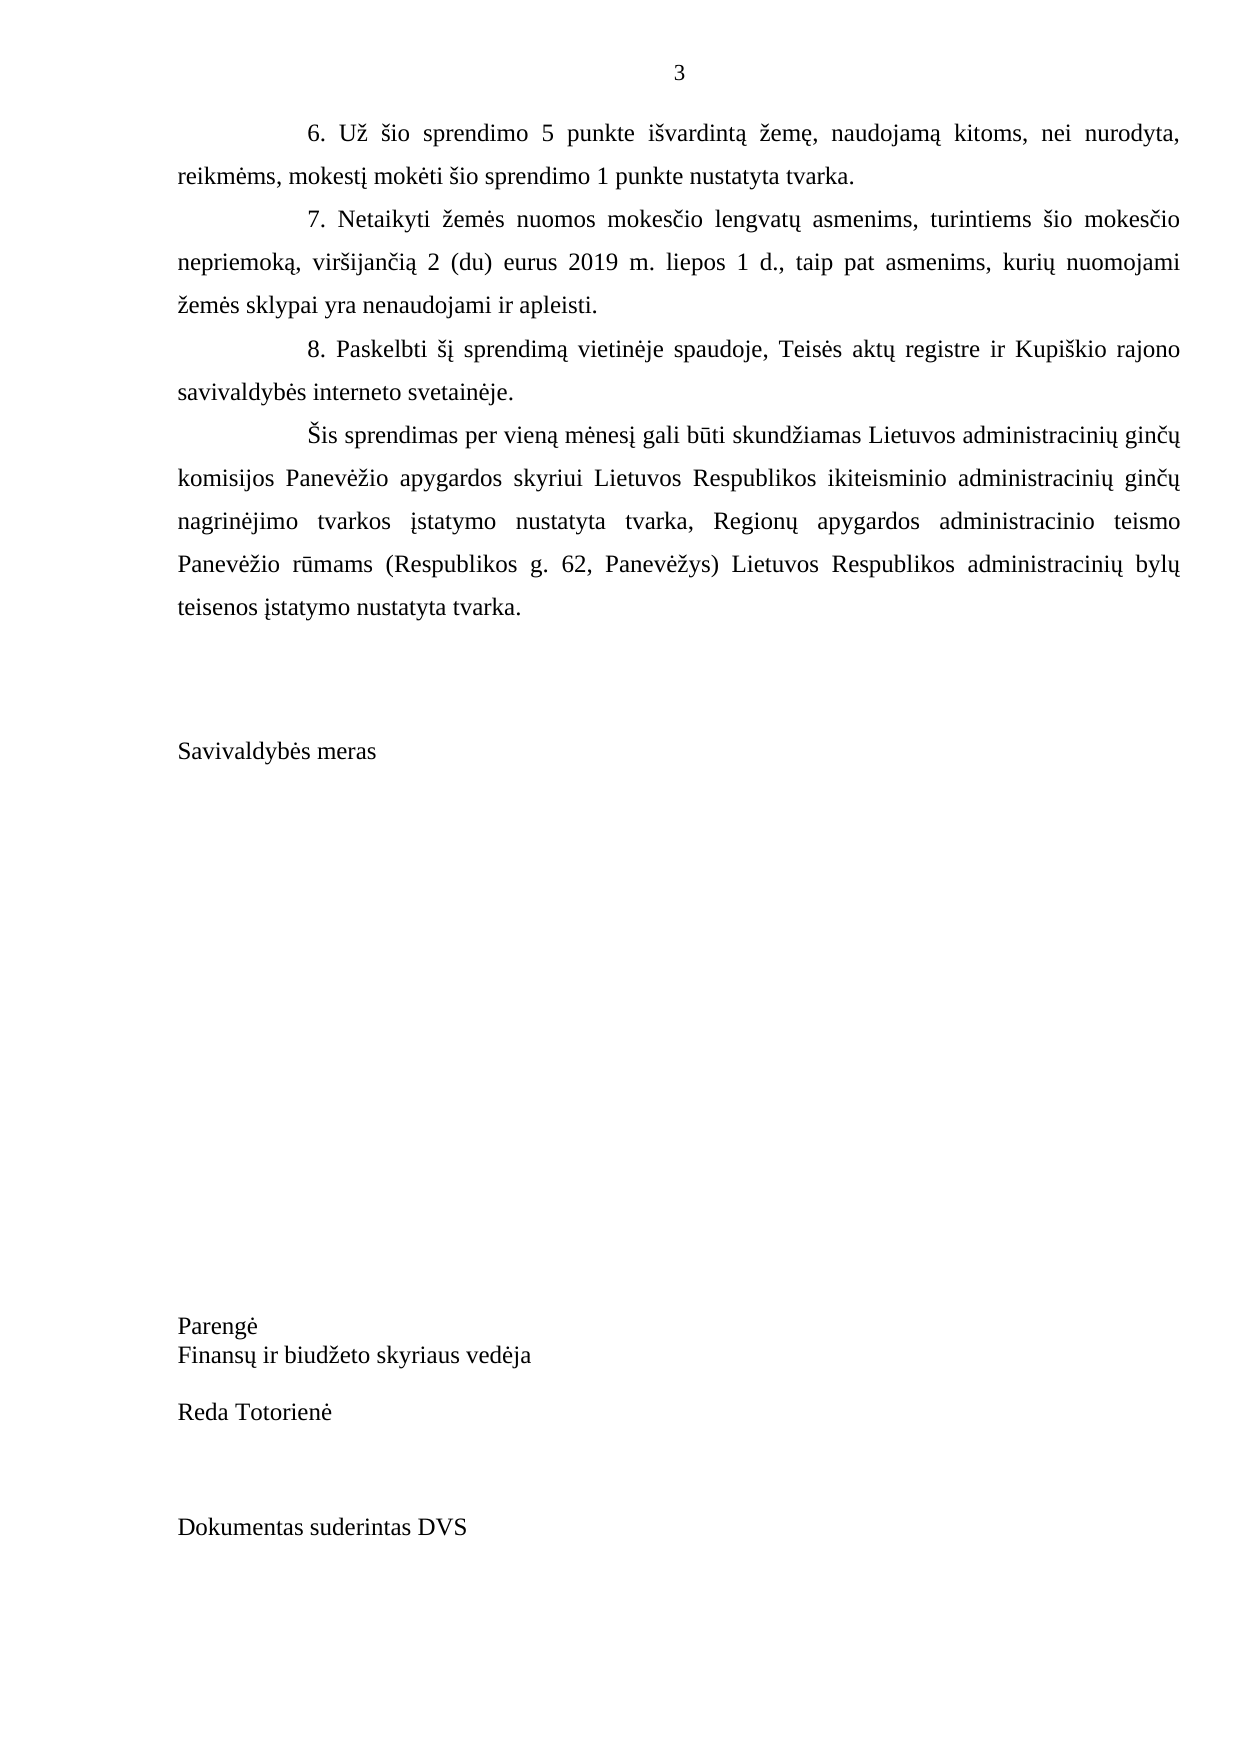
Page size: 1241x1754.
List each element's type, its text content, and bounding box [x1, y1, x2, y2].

text 6. Už šio sprendimo 5 punkte išvardintą žemę, naudojamą kitoms, nei nurodyta, reikmėms, mokestį mokėti šio sprendimo 1 punkte nustatyta tvarka. [177, 118, 1181, 190]
text 8. Paskelbti šį sprendimą vietinėje spaudoje, Teisės aktų registre ir Kupiškio rajono savivaldybės interneto svetainėje. [177, 334, 1181, 406]
text Parengė [177, 1311, 1181, 1340]
text Finansų ir biudžeto skyriaus vedėja [177, 1340, 1181, 1369]
text 7. Netaikyti žemės nuomos mokesčio lengvatų asmenims, turintiems šio mokesčio nepriemoką, viršijančią 2 (du) eurus 2019 m. liepos 1 d., taip pat asmenims, kurių nuomojami žemės sklypai yra nenaudojami ir apleisti. [177, 204, 1181, 319]
text Reda Totorienė [177, 1397, 1181, 1426]
text Dokumentas suderintas DVS [177, 1512, 1181, 1541]
text Savivaldybės meras [177, 736, 1181, 765]
text Šis sprendimas per vieną mėnesį gali būti skundžiamas Lietuvos administracinių ginčų komisijos Panevėžio apygardos skyriui Lietuvos Respublikos ikiteisminio administracinių ginčų nagrinėjimo tvarkos įstatymo nustatyta tvarka, Regionų apygardos administracinio teismo Panevėžio rūmams (Respublikos g. 62, Panevėžys) Lietuvos Respublikos administracinių bylų teisenos įstatymo nustatyta tvarka. [177, 420, 1181, 621]
